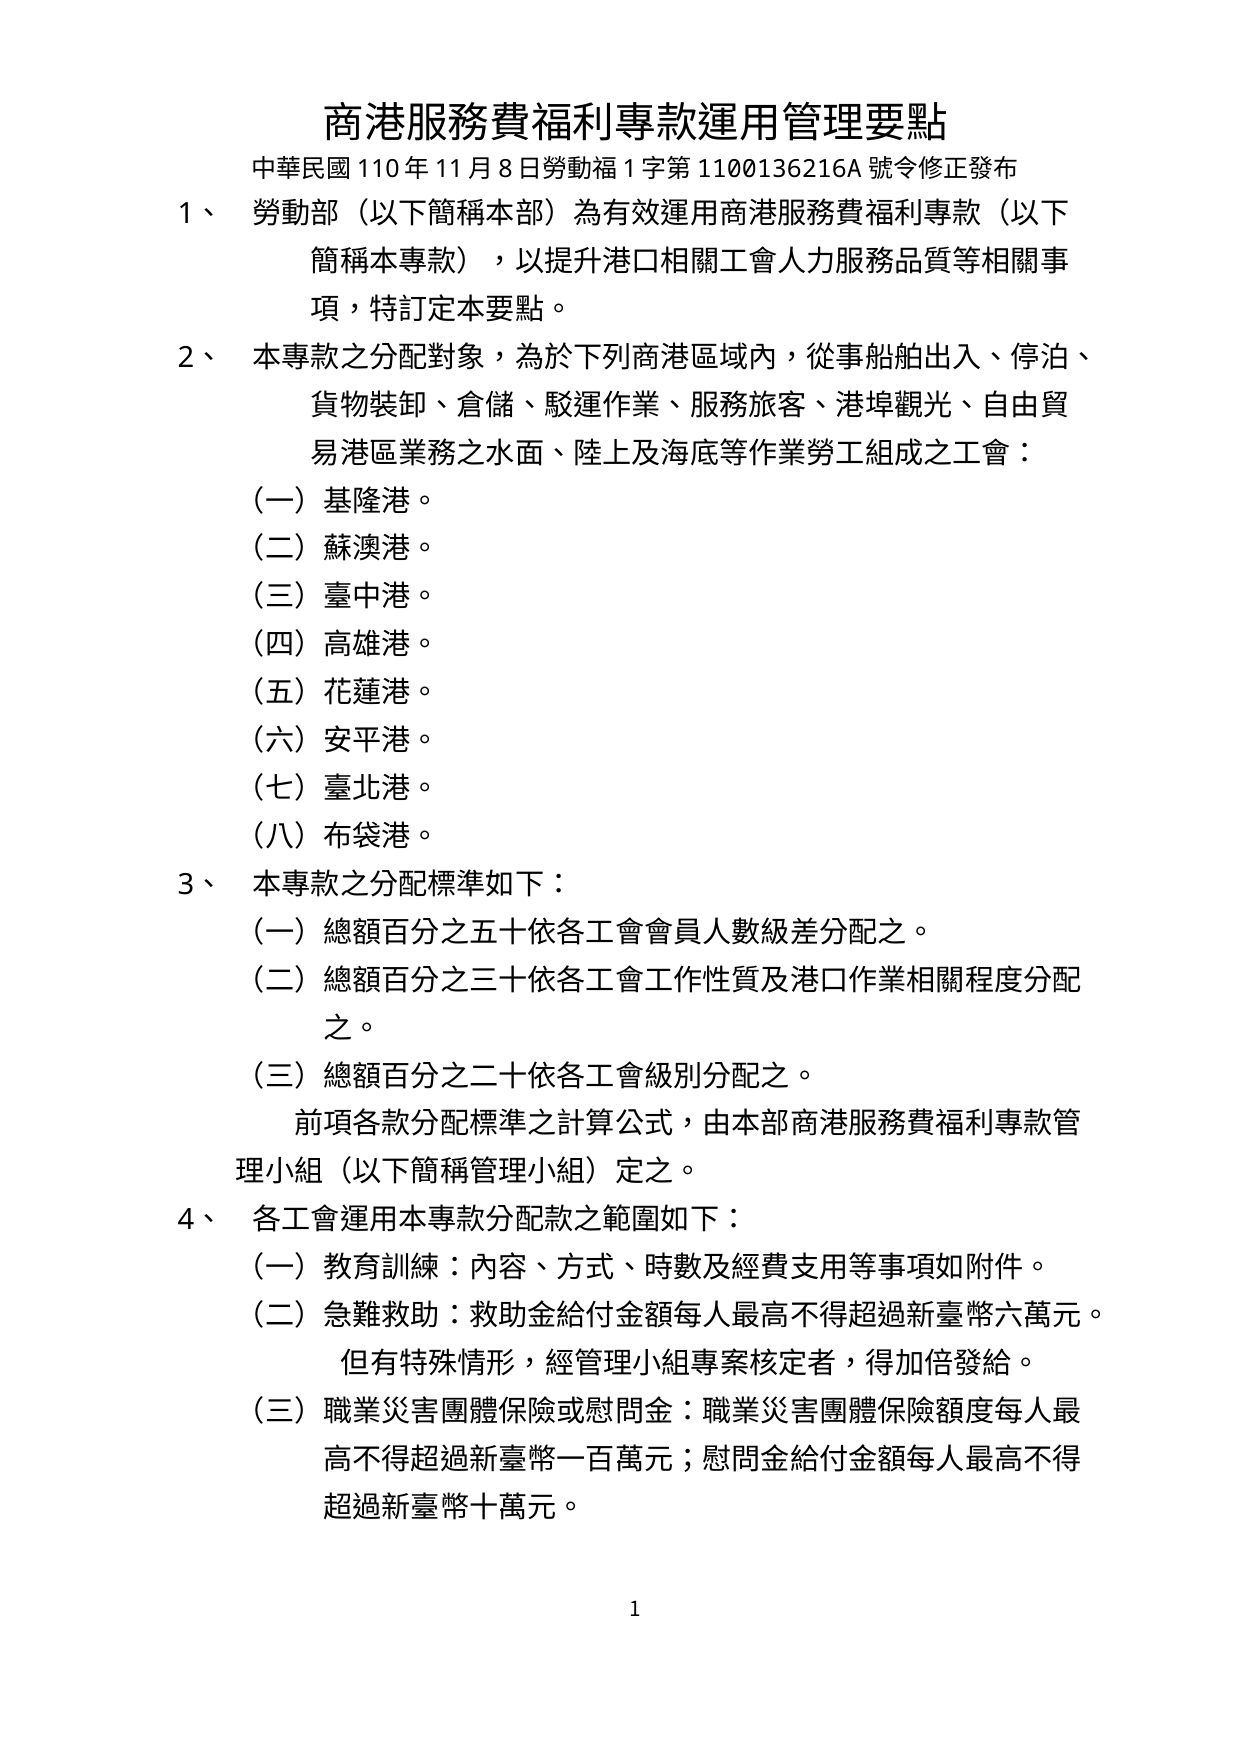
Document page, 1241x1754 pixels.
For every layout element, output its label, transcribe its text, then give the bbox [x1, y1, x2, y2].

text 前項各款分配標準之計算公式，由本部商港服務費福利專款管理小組（以下簡稱管理小組）定之。 [236, 1096, 1092, 1191]
text （三）臺中港。 [236, 568, 1092, 616]
text 商港服務費福利專款運用管理要點 [177, 89, 1092, 149]
text 但有特殊情形，經管理小組專案核定者，得加倍發給。 [236, 1335, 1092, 1383]
text （七）臺北港。 [236, 760, 1092, 808]
text （八）布袋港。 [236, 808, 1092, 856]
list 各工會運用本專款分配款之範圍如下： [177, 1191, 1092, 1239]
list 本專款之分配標準如下： [177, 856, 1092, 904]
list 本專款之分配對象，為於下列商港區域內，從事船舶出入、停泊、貨物裝卸、倉儲、駁運作業、服務旅客、港埠觀光、自由貿易港區業務之水面、陸上及海底等作業勞工組成之工會： [177, 329, 1092, 473]
text （三）職業災害團體保險或慰問金：職業災害團體保險額度每人最高不得超過新臺幣一百萬元；慰問金給付金額每人最高不得超過新臺幣十萬元。 [236, 1383, 1092, 1527]
text 中華民國110年11月8日勞動福1字第1100136216A 號令修正發布 [177, 149, 1092, 185]
text （二）總額百分之三十依各工會工作性質及港口作業相關程度分配之。 [236, 952, 1092, 1048]
text （一）基隆港。 [236, 473, 1092, 521]
text （四）高雄港。 [236, 616, 1092, 664]
text （二）急難救助：救助金給付金額每人最高不得超過新臺幣六萬元。 [236, 1287, 1092, 1335]
text （二）蘇澳港。 [236, 521, 1092, 568]
text （三）總額百分之二十依各工會級別分配之。 [236, 1048, 1092, 1096]
text （五）花蓮港。 [236, 664, 1092, 712]
text （一）總額百分之五十依各工會會員人數級差分配之。 [236, 904, 1092, 952]
text （六）安平港。 [236, 712, 1092, 760]
list 勞動部（以下簡稱本部）為有效運用商港服務費福利專款（以下簡稱本專款），以提升港口相關工會人力服務品質等相關事項，特訂定本要點。 [177, 185, 1092, 329]
text （一）教育訓練：內容、方式、時數及經費支用等事項如附件。 [236, 1239, 1092, 1287]
